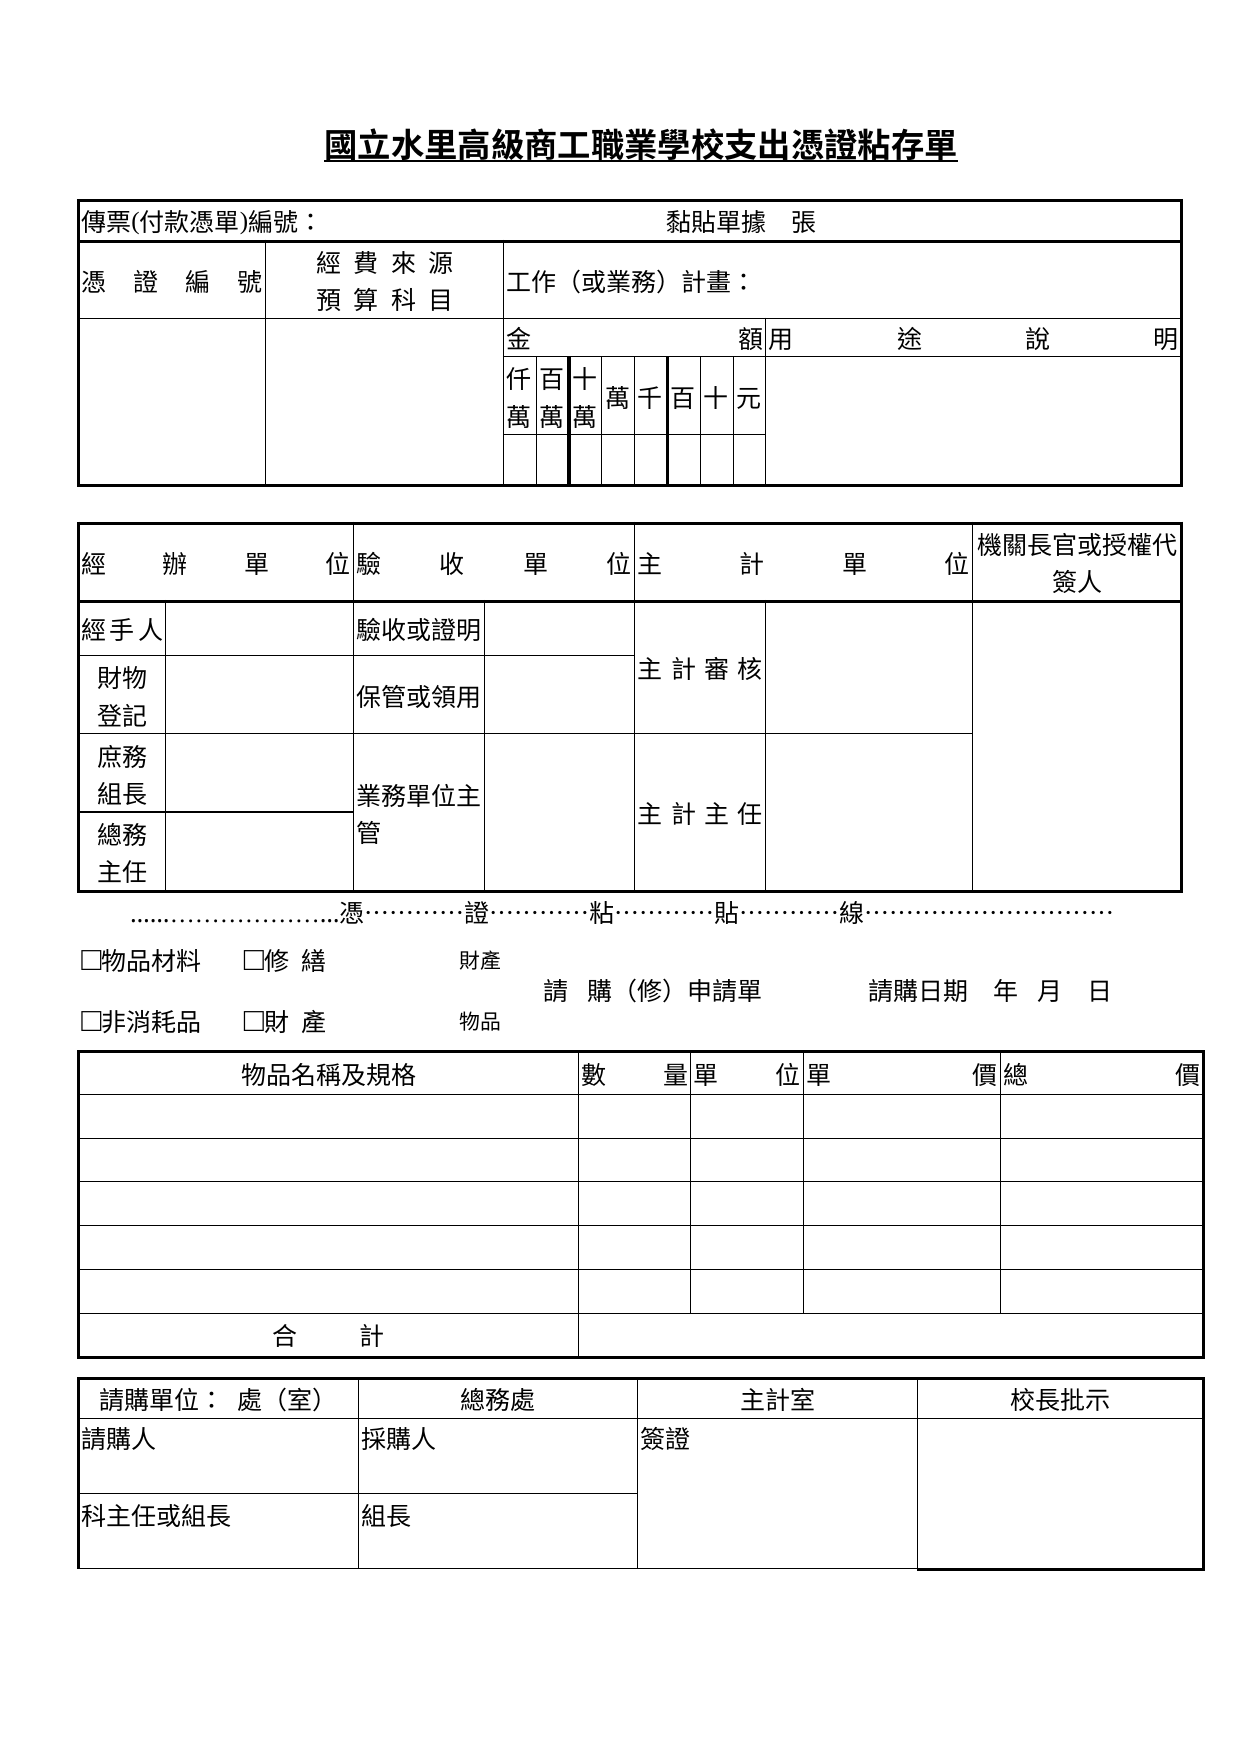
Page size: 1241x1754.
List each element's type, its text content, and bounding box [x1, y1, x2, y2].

table_cell 總務 主任 [80, 813, 165, 889]
table_cell [504, 435, 536, 483]
table_cell [579, 1182, 690, 1225]
table_cell 簽證 [638, 1419, 917, 1568]
table_cell 仟萬 [504, 357, 536, 434]
table_cell 保管或領用 [354, 656, 484, 733]
table_cell [669, 435, 700, 483]
table_cell [734, 435, 765, 483]
table_cell 驗收或證明 [354, 603, 484, 655]
table_cell [579, 1226, 690, 1269]
table_cell [1001, 1270, 1202, 1312]
table_cell 合 計 [80, 1314, 578, 1356]
table_cell [166, 734, 353, 811]
table_cell [973, 603, 1180, 889]
table_cell [166, 813, 353, 889]
table_cell [691, 1095, 803, 1137]
table_cell [804, 1139, 1000, 1181]
table_cell [80, 1270, 578, 1312]
table_cell [579, 1139, 690, 1181]
table_cell [1001, 1226, 1202, 1269]
table_cell 請購單位： 處（室） [80, 1380, 358, 1418]
table_cell 總價 [1001, 1053, 1202, 1094]
table_cell [1001, 1182, 1202, 1225]
table_cell [701, 435, 733, 483]
table_cell 元 [734, 357, 765, 434]
table_cell [80, 1226, 578, 1269]
table_cell [1197, 989, 1203, 1050]
table_cell 物品名稱及規格 [80, 1053, 578, 1094]
table_cell [537, 435, 567, 483]
table_cell [766, 357, 1180, 483]
table_cell □財 產 [241, 989, 416, 1050]
table_cell [485, 656, 634, 733]
table_cell 主計室 [638, 1380, 917, 1418]
table_cell □非消耗品 [78, 989, 241, 1050]
table_cell 單價 [804, 1053, 1000, 1094]
table_cell 總務處 [359, 1380, 637, 1418]
table_cell 物品 [416, 989, 503, 1050]
table_cell [691, 1226, 803, 1269]
table_cell 主計審核 [635, 603, 765, 733]
table_cell 用途說明 [766, 319, 1180, 356]
table_cell 財物 登記 [80, 656, 165, 733]
table_header [1197, 930, 1203, 988]
table_cell [80, 1182, 578, 1225]
table_cell 科主任或組長 [80, 1494, 358, 1568]
table_cell 校長批示 [918, 1380, 1202, 1418]
table_cell 請購人 [80, 1419, 358, 1493]
table_cell [571, 435, 601, 483]
table_cell [266, 319, 503, 483]
table_cell 十 [701, 357, 733, 434]
table_cell [804, 1095, 1000, 1137]
table_cell 十萬 [571, 357, 601, 434]
table_cell 百 [669, 357, 700, 434]
table_cell [80, 1095, 578, 1137]
table_cell 庶務 組長 [80, 734, 165, 811]
table_header 請 購（修）申請單 [503, 930, 866, 1050]
table_cell [635, 435, 666, 483]
table_cell 主計主任 [635, 734, 765, 889]
table_cell [485, 734, 634, 889]
table_cell 驗收單位 [354, 525, 634, 600]
table_cell [166, 603, 353, 655]
table_cell 數量 [579, 1053, 690, 1094]
table_cell 組長 [359, 1494, 637, 1568]
table_cell 單位 [691, 1053, 803, 1094]
table_cell 採購人 [359, 1419, 637, 1493]
table_cell [691, 1139, 803, 1181]
table_cell 業務單位主管 [354, 734, 484, 889]
table_header □物品材料 [78, 930, 241, 988]
table_cell [1001, 1139, 1202, 1181]
table_cell 憑證編號 [80, 243, 265, 318]
table_cell 經辦單位 [80, 525, 353, 600]
table_cell [1001, 1095, 1202, 1137]
table_cell [78, 1359, 1203, 1377]
table_cell [804, 1182, 1000, 1225]
text 國立水里高級商工職業學校支出憑證粘存單 [130, 105, 1152, 180]
table_cell [804, 1270, 1000, 1312]
table_cell [579, 1314, 1202, 1356]
table_header 傳票(付款憑單)編號： 黏貼單據 張 [80, 202, 1180, 239]
table_cell 機關長官或授權代簽人 [973, 525, 1180, 600]
table_cell [485, 603, 634, 655]
table_cell [579, 1270, 690, 1312]
text ………………………憑…………證…………粘…………貼…………線………………………… [130, 893, 1152, 930]
table_cell [918, 1419, 1202, 1568]
table_cell [579, 1095, 690, 1137]
table_cell [691, 1182, 803, 1225]
table_cell [804, 1226, 1000, 1269]
table_header □修 繕 [241, 930, 416, 988]
table_cell [78, 487, 1181, 522]
table_cell [766, 734, 972, 889]
table_cell 金額 [504, 319, 765, 356]
table_cell 經手人 [80, 603, 165, 655]
table_cell 主計單位 [635, 525, 972, 600]
table_header 財產 [416, 930, 503, 988]
table_cell [80, 319, 265, 483]
table_header 請購日期 年 月 日 [866, 930, 1197, 1050]
table_cell 萬 [602, 357, 634, 434]
table_cell 經 費 來 源 預 算 科 目 [266, 243, 503, 318]
table_cell 工作（或業務）計畫： [504, 243, 1180, 318]
table_cell [602, 435, 634, 483]
table_cell 千 [635, 357, 666, 434]
table_cell [80, 1139, 578, 1181]
table_cell [691, 1270, 803, 1312]
table_cell 百萬 [537, 357, 567, 434]
table_cell [166, 656, 353, 733]
table_cell [766, 603, 972, 733]
